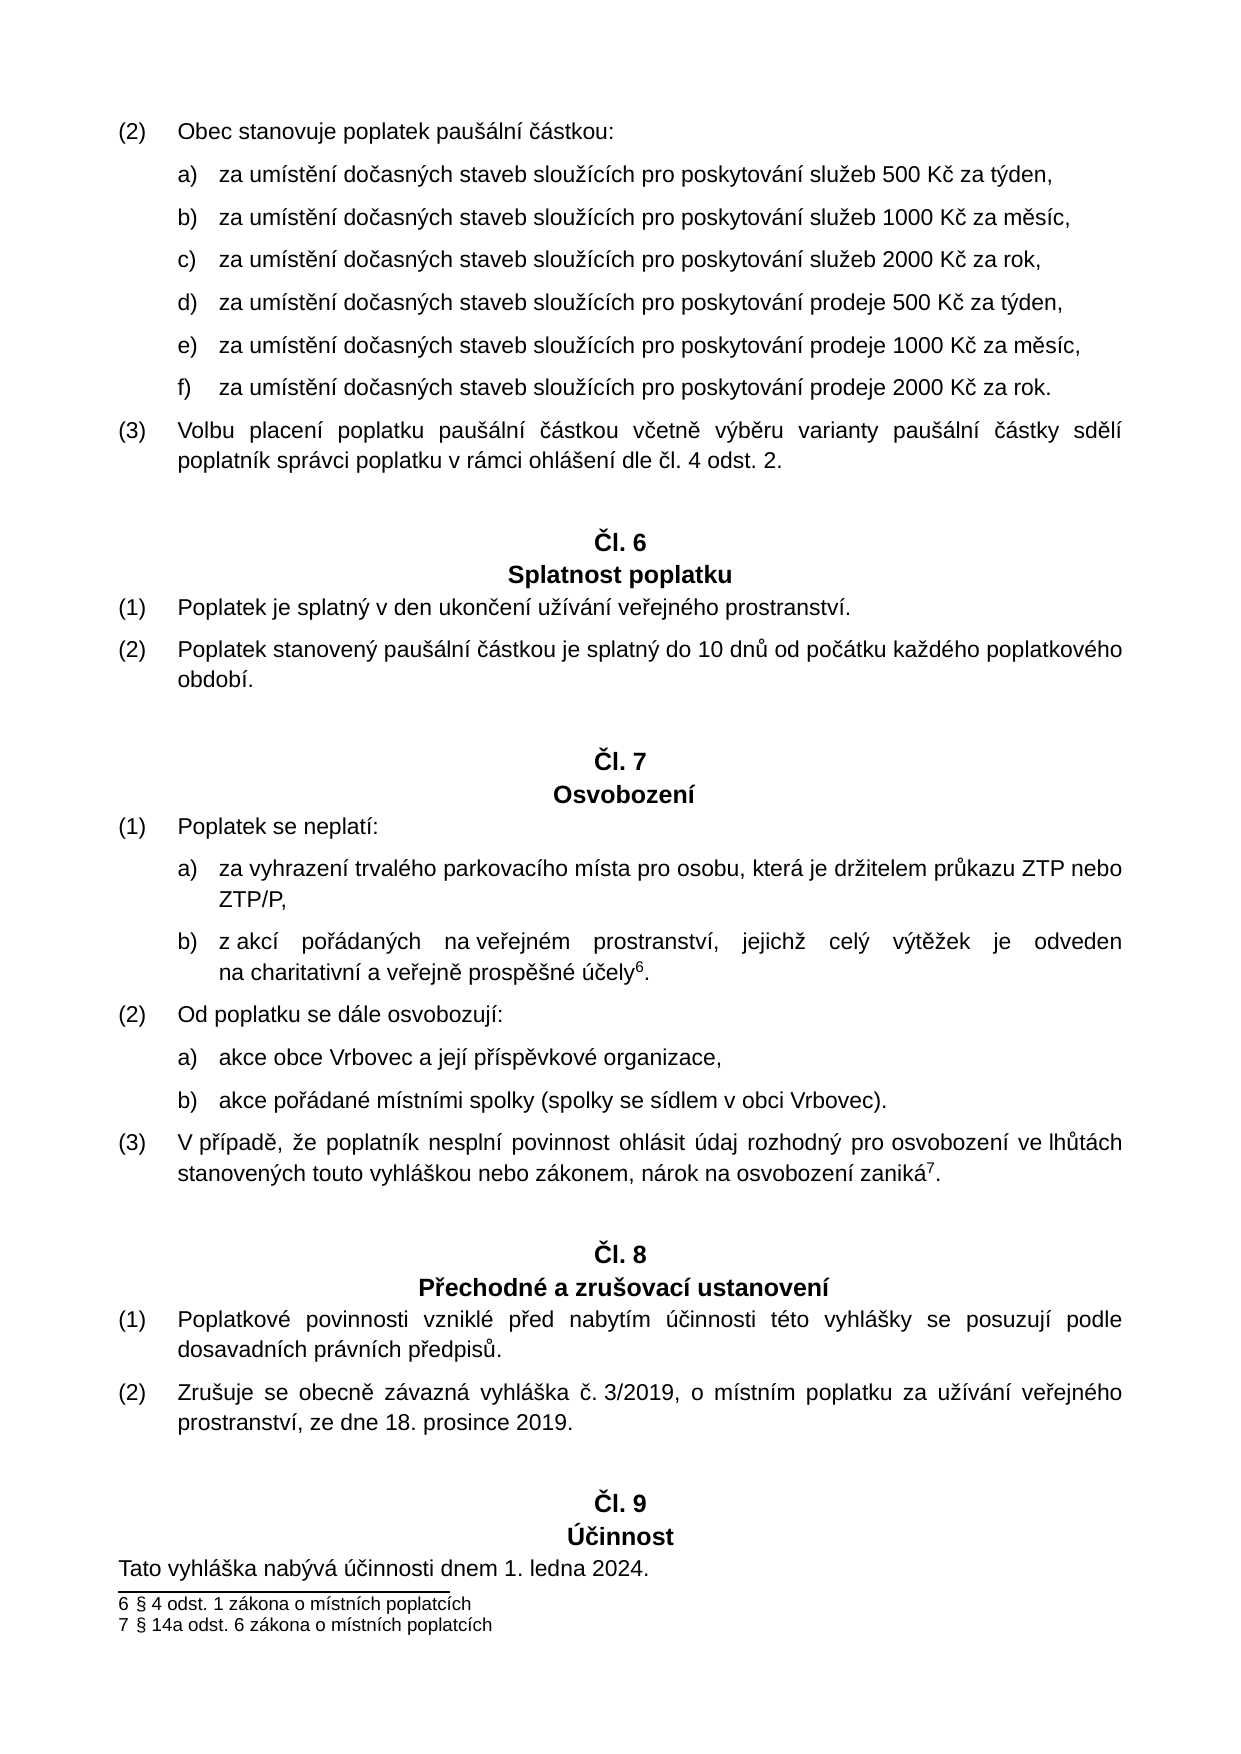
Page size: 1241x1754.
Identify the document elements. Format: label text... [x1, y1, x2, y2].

list § 14a odst. 6 zákona o místních poplatcích [118, 1614, 1122, 1635]
list Poplatek je splatný v den ukončení užívání veřejného prostranství. [118, 593, 1122, 620]
list Poplatek stanovený paušální částkou je splatný do 10 dnů od počátku každého poplatkového období. [118, 636, 1122, 693]
list za vyhrazení trvalého parkovacího místa pro osobu, která je držitelem průkazu ZTP nebo ZTP/P, [177, 855, 1122, 912]
list § 4 odst. 1 zákona o místních poplatcích [118, 1592, 1122, 1614]
list Zrušuje se obecně závazná vyhláška č. 3/2019, o místním poplatku za užívání veřejného prostranství, ze dne 18. prosince 2019. [118, 1379, 1122, 1435]
list Od poplatku se dále osvobozují: [118, 1001, 1122, 1028]
list Poplatkové povinnosti vzniklé před nabytím účinnosti této vyhlášky se posuzují podle dosavadních právních předpisů. [118, 1306, 1122, 1362]
list Volbu placení poplatku paušální částkou včetně výběru varianty paušální částky sdělí poplatník správci poplatku v rámci ohlášení dle čl. 4 odst. 2. [118, 417, 1122, 474]
subtitle Čl. 9 Účinnost [118, 1489, 1122, 1551]
list za umístění dočasných staveb sloužících pro poskytování prodeje 1000 Kč za měsíc, [177, 332, 1122, 358]
list za umístění dočasných staveb sloužících pro poskytování prodeje 2000 Kč za rok. [177, 374, 1122, 401]
list za umístění dočasných staveb sloužících pro poskytování služeb 2000 Kč za rok, [177, 246, 1122, 273]
list Poplatek se neplatí: [118, 813, 1122, 839]
list za umístění dočasných staveb sloužících pro poskytování služeb 1000 Kč za měsíc, [177, 203, 1122, 230]
list akce obce Vrbovec a její příspěvkové organizace, [177, 1044, 1122, 1070]
list z akcí pořádaných na veřejném prostranství, jejichž celý výtěžek je odveden na charitativní a veřejně prospěšné účely. [177, 928, 1122, 985]
list Obec stanovuje poplatek paušální částkou: [118, 118, 1122, 144]
list V případě, že poplatník nesplní povinnost ohlásit údaj rozhodný pro osvobození ve lhůtách stanovených touto vyhláškou nebo zákonem, nárok na osvobození zaniká. [118, 1129, 1122, 1186]
list za umístění dočasných staveb sloužících pro poskytování služeb 500 Kč za týden, [177, 161, 1122, 187]
subtitle Čl. 7 Osvobození [118, 747, 1122, 808]
list akce pořádané místními spolky (spolky se sídlem v obci Vrbovec). [177, 1087, 1122, 1113]
subtitle Čl. 6 Splatnost poplatku [118, 527, 1122, 589]
list za umístění dočasných staveb sloužících pro poskytování prodeje 500 Kč za týden, [177, 289, 1122, 315]
text Tato vyhláška nabývá účinnosti dnem 1. ledna 2024. [118, 1555, 1122, 1582]
subtitle Čl. 8 Přechodné a zrušovací ustanovení [118, 1240, 1122, 1302]
